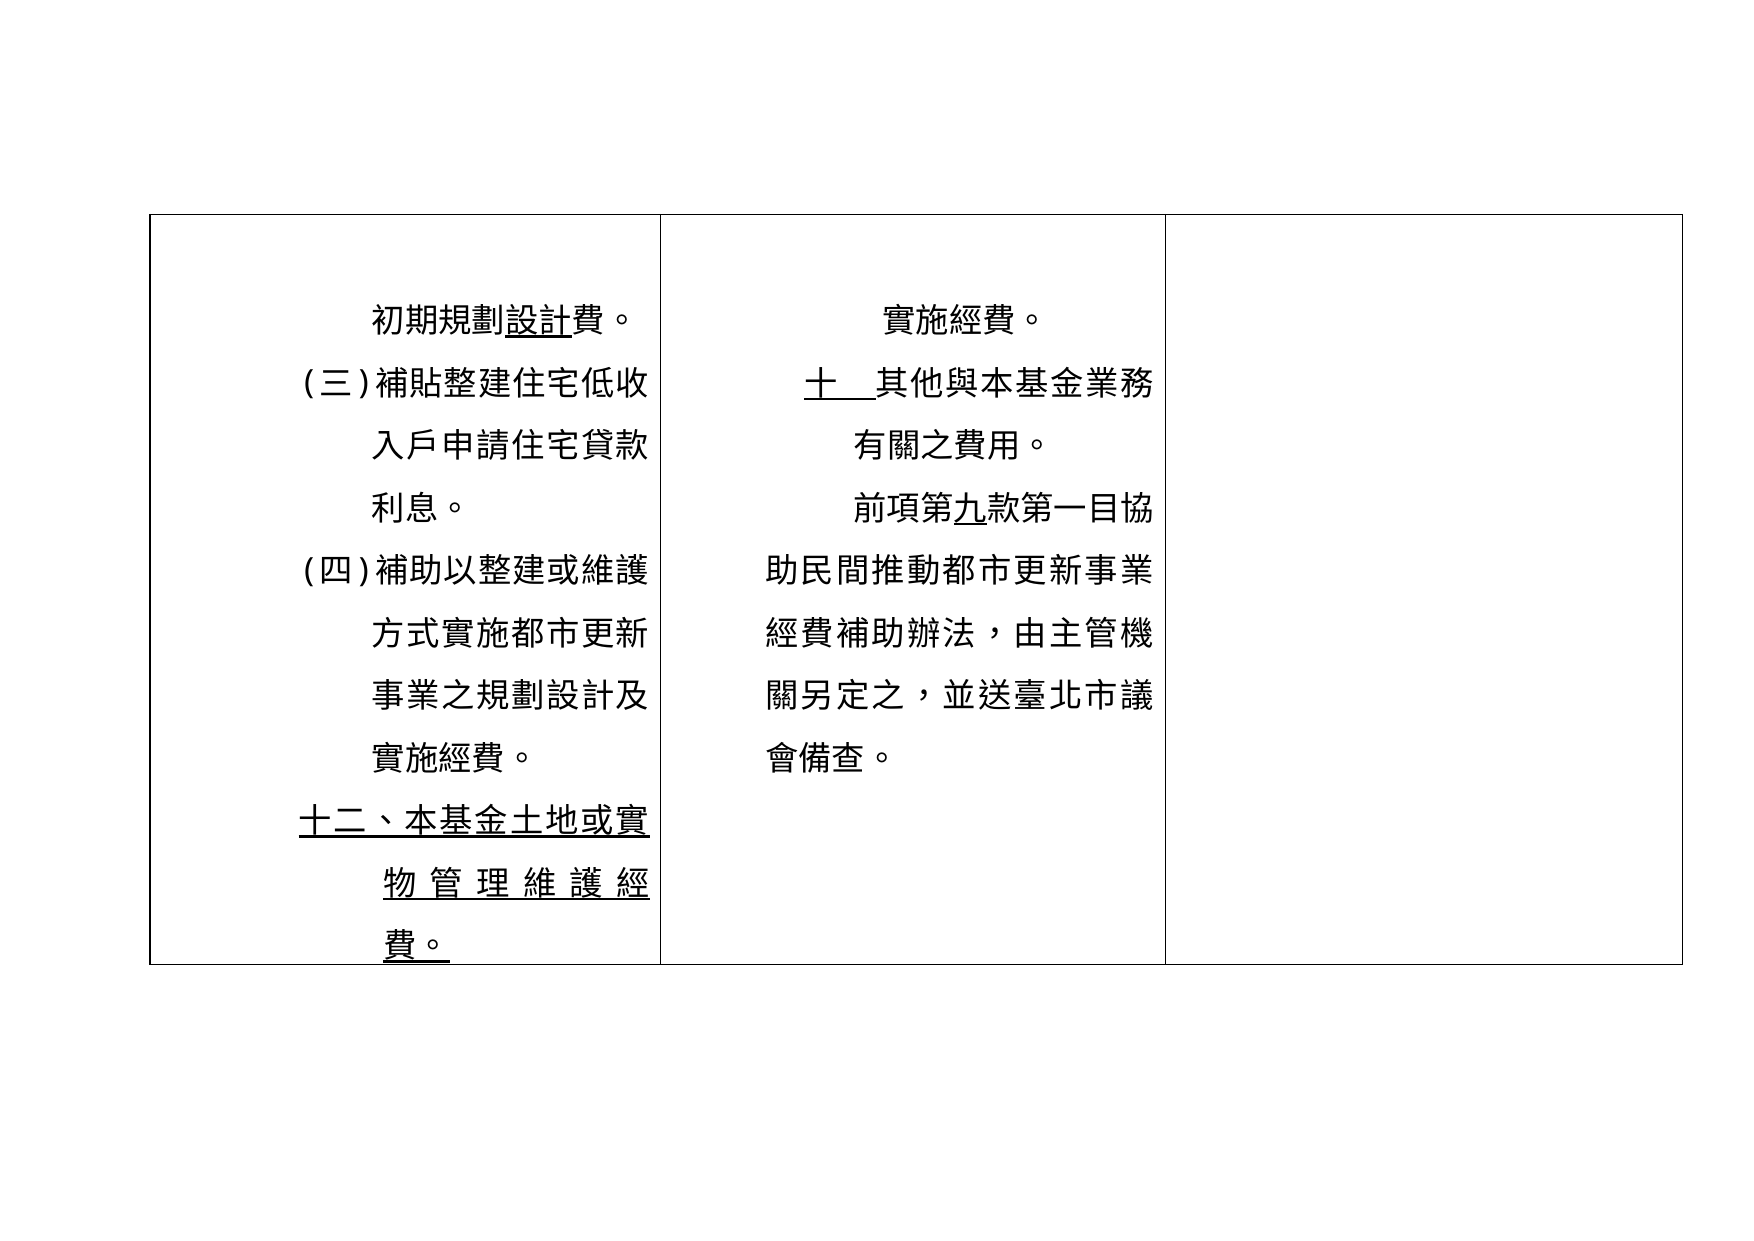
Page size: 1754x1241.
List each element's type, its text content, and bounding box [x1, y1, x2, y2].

table_cell 實施經費。 十 其他與本基金業務有關之費用。 前項第九款第一目協助民間推動都市更新事業經費補助辦法，由主管機關另定之，並送臺北市議會備查。 [661, 215, 1165, 964]
table_cell 初期規劃設計費。 (三)補貼整建住宅低收入戶申請住宅貸款利息。 (四)補助以整建或維護方式實施都市更新事業之規劃設計及實施經費。 十二、本基金土地或實物管理維護經費。 [151, 215, 660, 964]
table_cell [1166, 215, 1682, 964]
